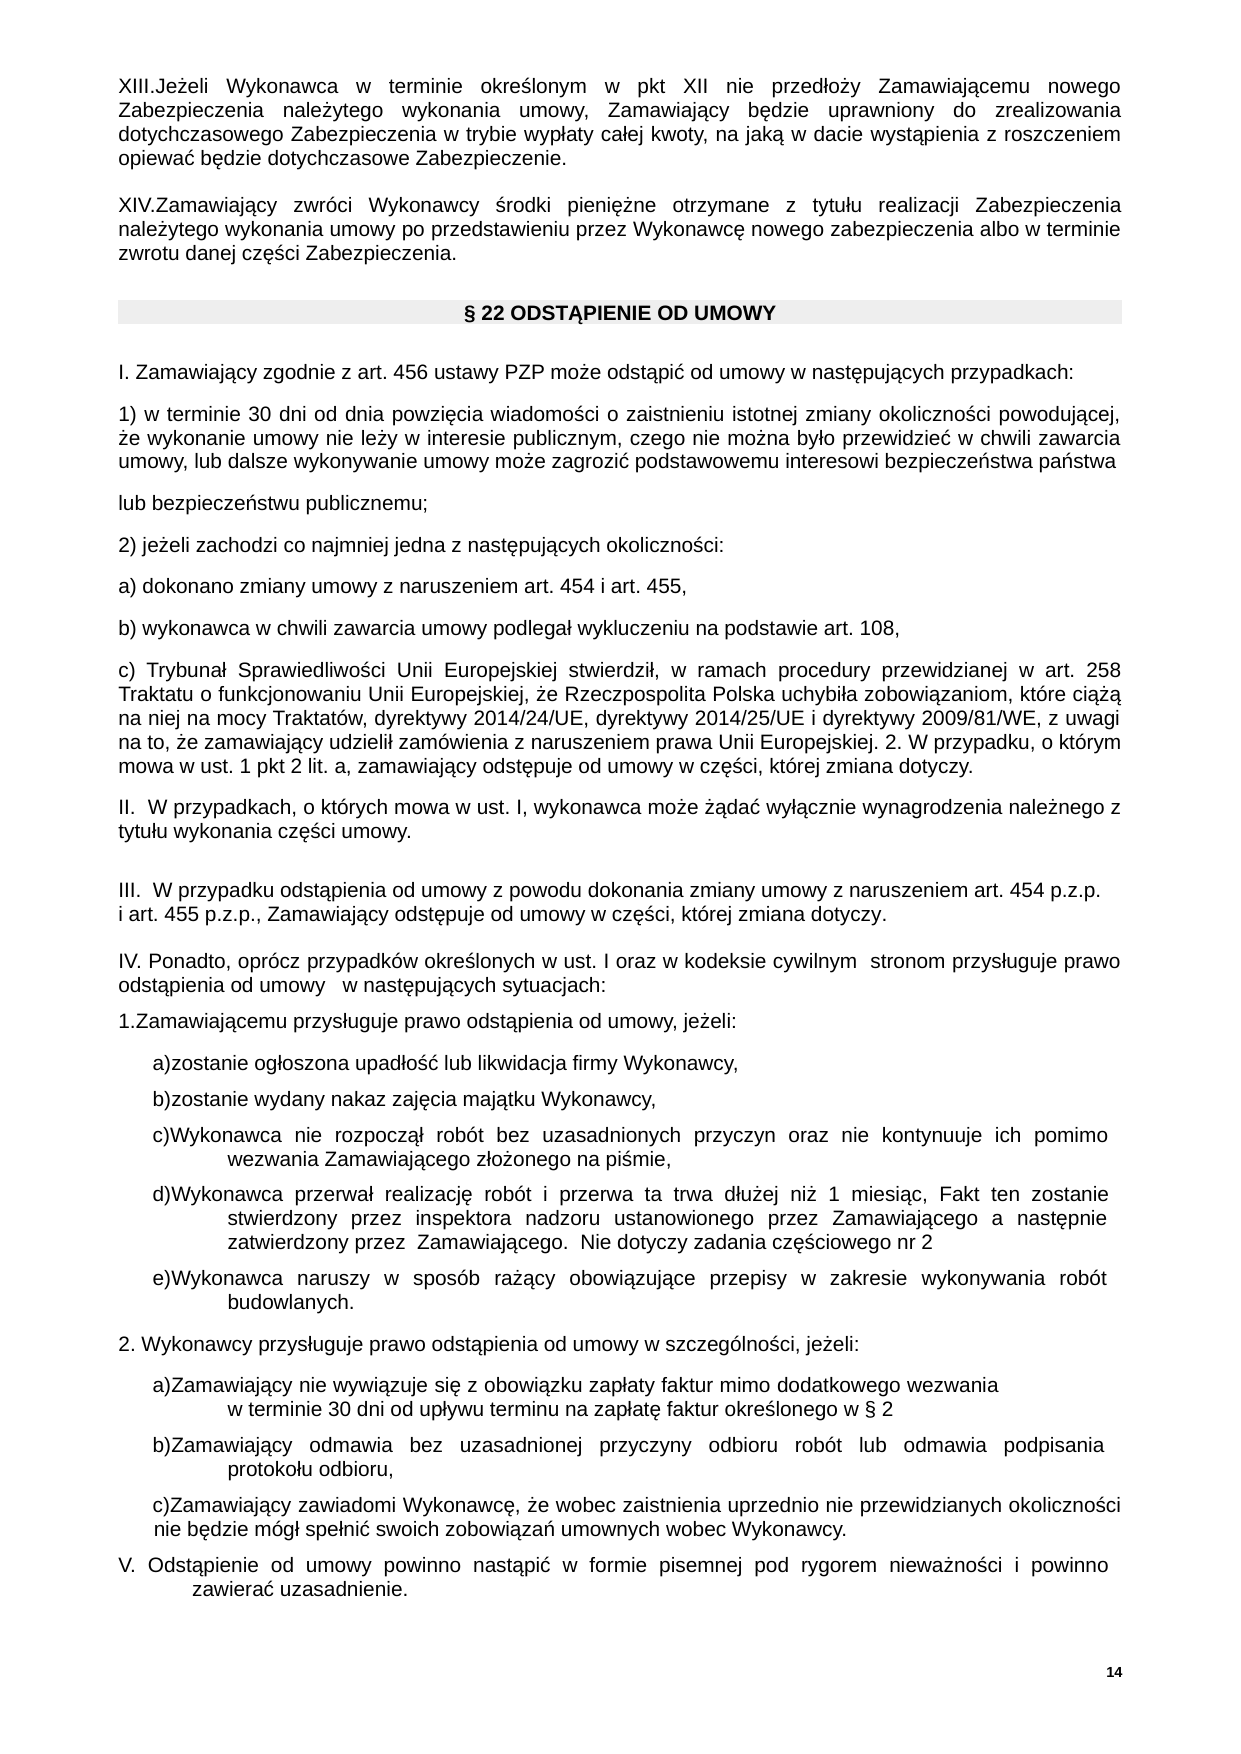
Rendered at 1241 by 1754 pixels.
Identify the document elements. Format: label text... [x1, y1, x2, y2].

text b) wykonawca w chwili zawarcia umowy podlegał wykluczeniu na podstawie art. 108, [118, 616, 1122, 640]
text 1) w terminie 30 dni od dnia powzięcia wiadomości o zaistnieniu istotnej zmiany okoliczności powodującej, że wykonanie umowy nie leży w interesie publicznym, czego nie można było przewidzieć w chwili zawarcia umowy, lub dalsze wykonywanie umowy może zagrozić podstawowemu interesowi bezpieczeństwa państwa [118, 401, 1122, 473]
text lub bezpieczeństwu publicznemu; [118, 491, 1122, 515]
text II. W przypadkach, o których mowa w ust. I, wykonawca może żądać wyłącznie wynagrodzenia należnego z tytułu wykonania części umowy. [118, 795, 1122, 843]
text c) Trybunał Sprawiedliwości Unii Europejskiej stwierdził, w ramach procedury przewidzianej w art. 258 Traktatu o funkcjonowaniu Unii Europejskiej, że Rzeczpospolita Polska uchybiła zobowiązaniom, które ciążą na niej na mocy Traktatów, dyrektywy 2014/24/UE, dyrektywy 2014/25/UE i dyrektywy 2009/81/WE, z uwagi na to, że zamawiający udzielił zamówienia z naruszeniem prawa Unii Europejskiej. 2. W przypadku, o którym mowa w ust. 1 pkt 2 lit. a, zamawiający odstępuje od umowy w części, której zmiana dotyczy. [118, 658, 1122, 777]
list Wykonawca przerwał realizację robót i przerwa ta trwa dłużej niż 1 miesiąc, Fakt ten zostanie stwierdzony przez inspektora nadzoru ustanowionego przez Zamawiającego a następnie zatwierdzony przez Zamawiającego. Nie dotyczy zadania częściowego nr 2 [152, 1182, 1122, 1254]
text a) dokonano zmiany umowy z naruszeniem art. 454 i art. 455, [118, 574, 1122, 598]
text 2. Wykonawcy przysługuje prawo odstąpienia od umowy w szczególności, jeżeli: [118, 1332, 1122, 1356]
text i art. 455 p.z.p., Zamawiający odstępuje od umowy w części, której zmiana dotyczy. [118, 901, 1122, 925]
list Wykonawca naruszy w sposób rażący obowiązujące przepisy w zakresie wykonywania robót budowlanych. [152, 1266, 1122, 1314]
list Zamawiający zwróci Wykonawcy środki pieniężne otrzymane z tytułu realizacji Zabezpieczenia należytego wykonania umowy po przedstawieniu przez Wykonawcę nowego zabezpieczenia albo w terminie zwrotu danej części Zabezpieczenia. [118, 193, 1122, 265]
list Zamawiający nie wywiązuje się z obowiązku zapłaty faktur mimo dodatkowego wezwania w terminie 30 dni od upływu terminu na zapłatę faktur określonego w § 2 [152, 1373, 1122, 1421]
list zostanie wydany nakaz zajęcia majątku Wykonawcy, [152, 1087, 1122, 1111]
list Zamawiającemu przysługuje prawo odstąpienia od umowy, jeżeli: [118, 1009, 1122, 1033]
list Zamawiający zawiadomi Wykonawcę, że wobec zaistnienia uprzednio nie przewidzianych okoliczności nie będzie mógł spełnić swoich zobowiązań umownych wobec Wykonawcy. [152, 1493, 1122, 1541]
text V. Odstąpienie od umowy powinno nastąpić w formie pisemnej pod rygorem nieważności i powinno zawierać uzasadnienie. [118, 1553, 1122, 1601]
text I. Zamawiający zgodnie z art. 456 ustawy PZP może odstąpić od umowy w następujących przypadkach: [118, 360, 1122, 384]
list Wykonawca nie rozpoczął robót bez uzasadnionych przyczyn oraz nie kontynuuje ich pomimo wezwania Zamawiającego złożonego na piśmie, [152, 1122, 1122, 1170]
text 2) jeżeli zachodzi co najmniej jedna z następujących okoliczności: [118, 533, 1122, 557]
text § 22 ODSTĄPIENIE OD UMOWY [118, 300, 1122, 324]
list Jeżeli Wykonawca w terminie określonym w pkt XII nie przedłoży Zamawiającemu nowego Zabezpieczenia należytego wykonania umowy, Zamawiający będzie uprawniony do zrealizowania dotychczasowego Zabezpieczenia w trybie wypłaty całej kwoty, na jaką w dacie wystąpienia z roszczeniem opiewać będzie dotychczasowe Zabezpieczenie. [118, 74, 1122, 169]
text III. W przypadku odstąpienia od umowy z powodu dokonania zmiany umowy z naruszeniem art. 454 p.z.p. [118, 877, 1122, 901]
text IV. Ponadto, oprócz przypadków określonych w ust. I oraz w kodeksie cywilnym stronom przysługuje prawo odstąpienia od umowy w następujących sytuacjach: [118, 949, 1122, 997]
list Zamawiający odmawia bez uzasadnionej przyczyny odbioru robót lub odmawia podpisania protokołu odbioru, [152, 1433, 1122, 1481]
list zostanie ogłoszona upadłość lub likwidacja firmy Wykonawcy, [152, 1051, 1122, 1075]
